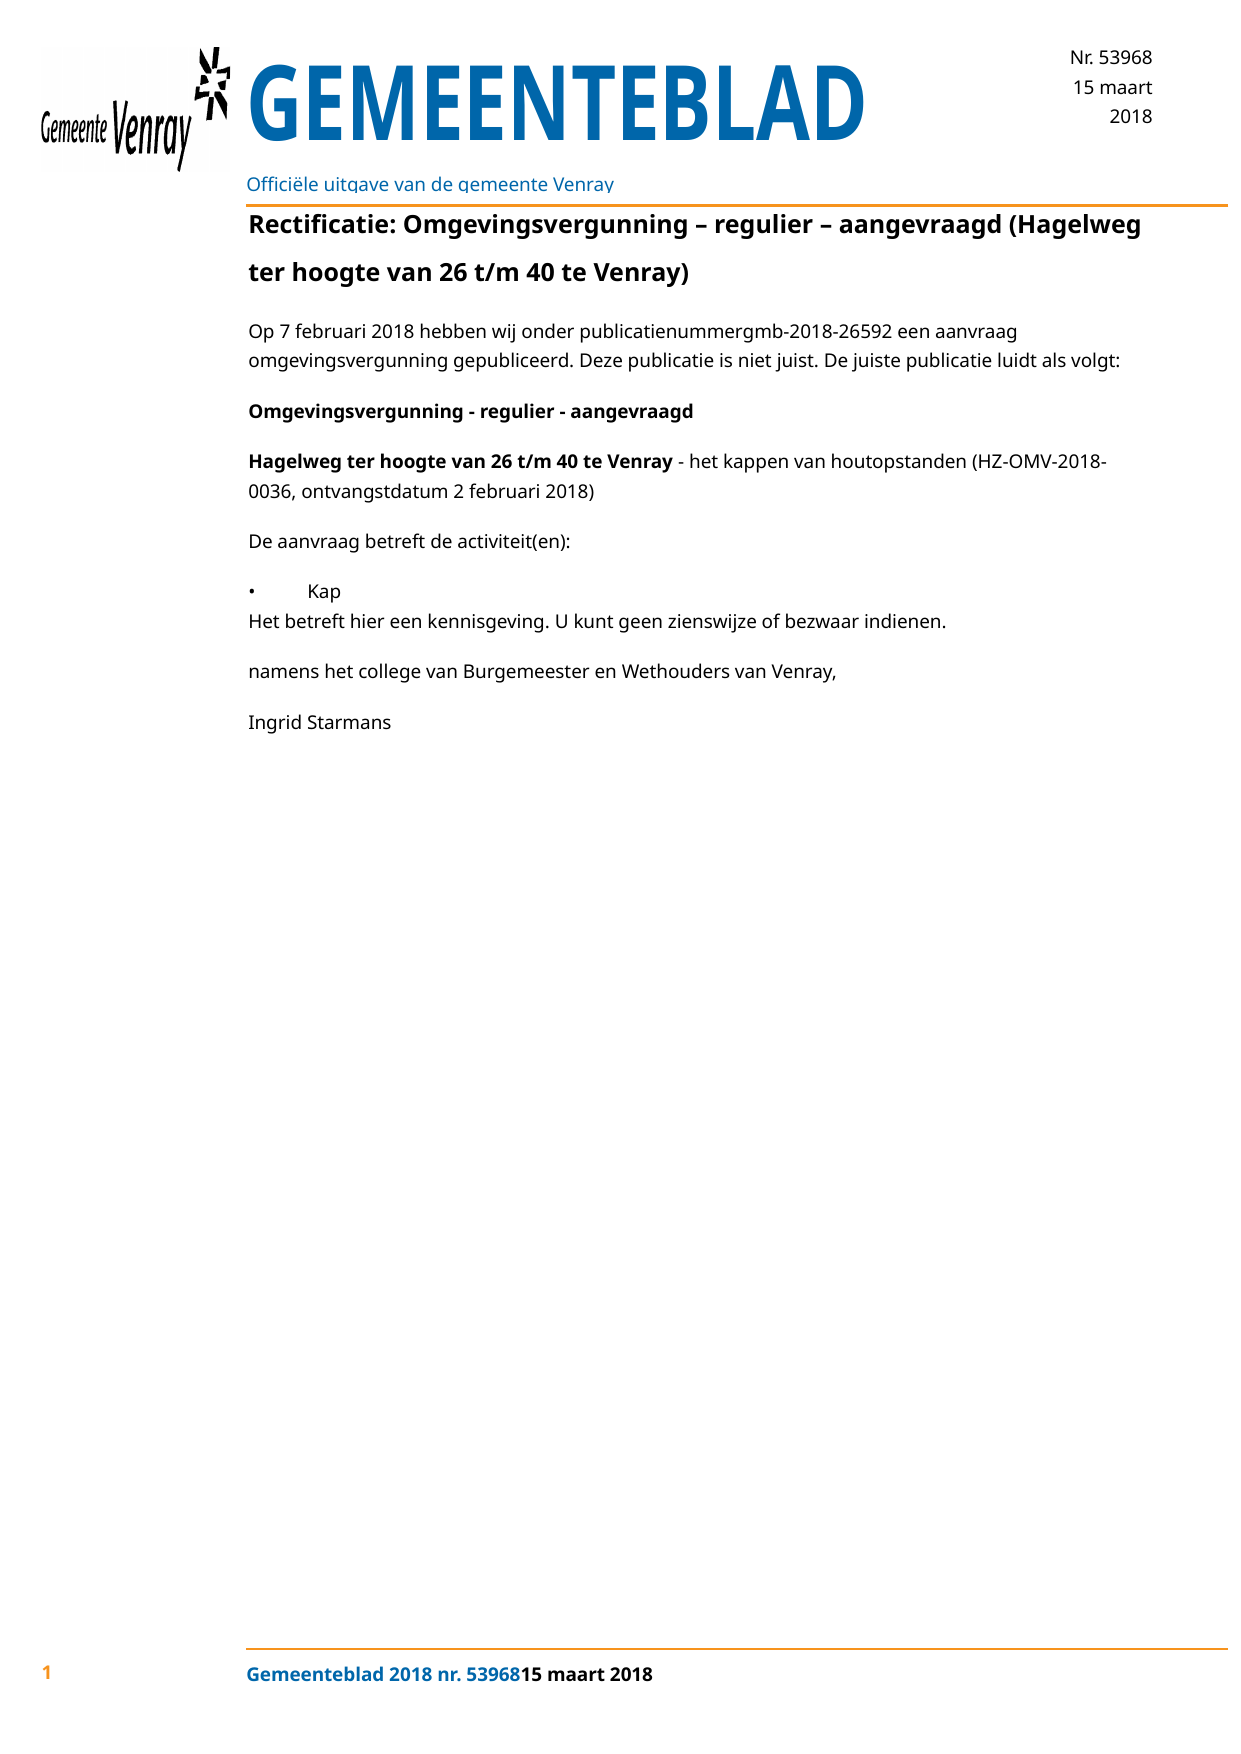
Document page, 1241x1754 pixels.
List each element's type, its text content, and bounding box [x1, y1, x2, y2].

text namens het college van Burgemeester en Wethouders van Venray, [248, 659, 1152, 684]
list Kap [248, 579, 1152, 604]
text De aanvraag betreft de activiteit(en): [248, 528, 1152, 554]
text Rectificatie: Omgevingsvergunning – regulier – aangevraagd (Hagelweg ter hoogte van 26 t/m 40 te Venray) [248, 207, 1152, 288]
text Hagelweg ter hoogte van 26 t/m 40 te Venray - het kappen van houtopstanden (HZ-OMV-2018-0036, ontvangstdatum 2 februari 2018) [248, 448, 1152, 504]
picture [41, 47, 231, 172]
text Omgevingsvergunning - regulier - aangevraagd [248, 398, 1152, 424]
text Het betreft hier een kennisgeving. U kunt geen zienswijze of bezwaar indienen. [248, 608, 1152, 634]
text Ingrid Starmans [248, 709, 1152, 735]
text Op 7 februari 2018 hebben wij onder publicatienummergmb-2018-26592 een aanvraag omgevingsvergunning gepubliceerd. Deze publicatie is niet juist. De juiste publicatie luidt als volgt: [248, 318, 1152, 373]
